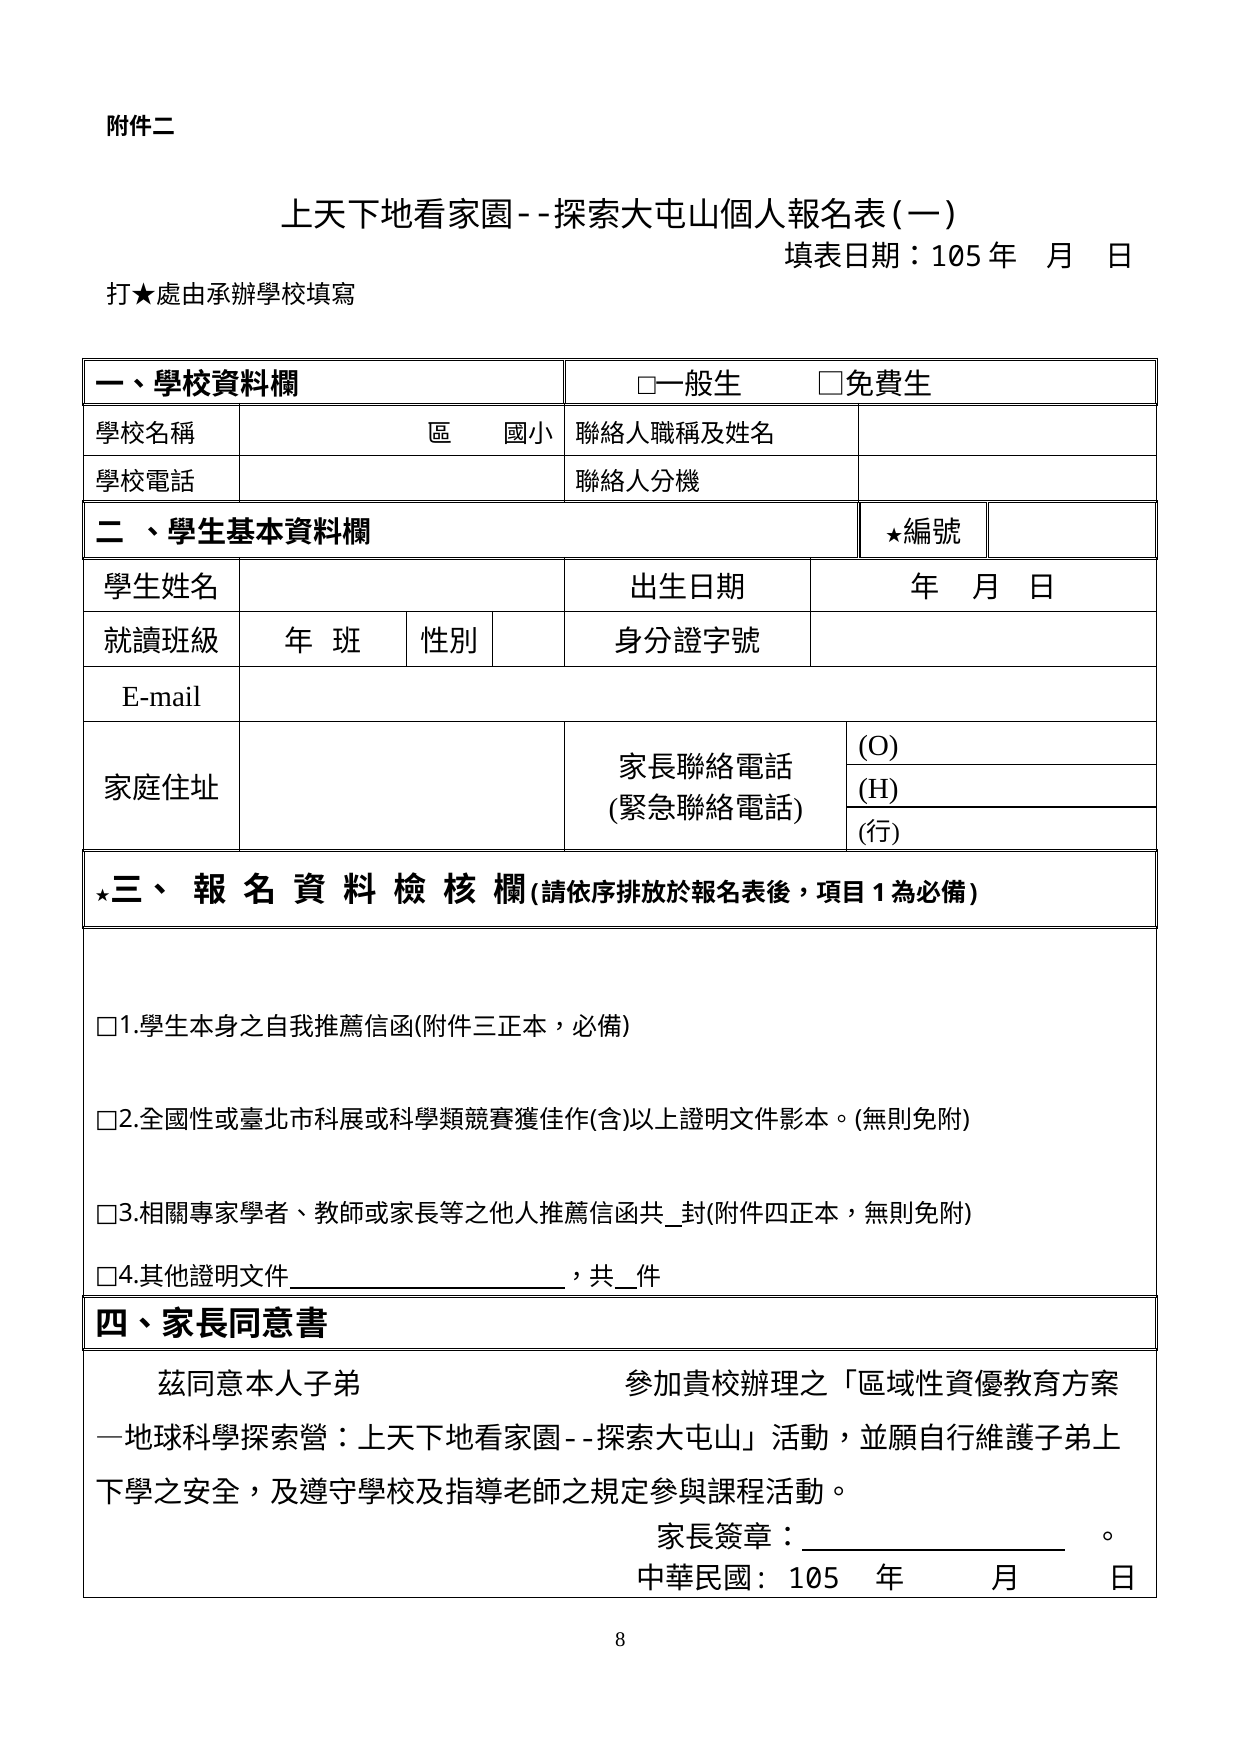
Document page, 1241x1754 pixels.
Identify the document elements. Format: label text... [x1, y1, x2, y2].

table_cell (O) [847, 722, 1156, 764]
table_cell (H) [847, 765, 1156, 806]
table_cell 聯絡人職稱及姓名 [565, 406, 858, 454]
table_cell 身分證字號 [565, 612, 810, 666]
table_cell 性別 [407, 612, 492, 666]
table_cell 區 國小 [240, 406, 564, 454]
table_cell (行) [847, 808, 1156, 849]
table_cell [240, 560, 564, 611]
table_header □一般生 □免費生 [566, 361, 1155, 402]
table_cell 學生姓名 [84, 560, 239, 611]
table_cell [859, 456, 1156, 500]
table_cell 二 、學生基本資料欄 [85, 503, 857, 557]
table_header 一、學校資料欄 [85, 361, 563, 402]
table_cell 茲同意本人子弟 參加貴校辦理之「區域性資優教育方案—地球科學探索營：上天下地看家園--探索大屯山」活動，並願自行維護子弟上下學之安全，及遵守學校及指導老師之規定參與課程活動。 家長簽章： 。 中華民國: 105 年 月 日 [84, 1351, 1156, 1597]
table_cell 聯絡人分機 [565, 456, 858, 500]
text 附件二 [106, 108, 1134, 141]
table_cell 家長聯絡電話 (緊急聯絡電話) [565, 722, 846, 849]
table_cell 四、家長同意書 [85, 1298, 1155, 1348]
table_cell [493, 612, 564, 666]
table_cell 家庭住址 [84, 722, 239, 849]
table_cell [989, 503, 1155, 557]
table_cell 出生日期 [565, 560, 810, 611]
table_cell □1.學生本身之自我推薦信函(附件三正本，必備) □2.全國性或臺北市科展或科學類競賽獲佳作(含)以上證明文件影本。(無則免附) □3.相關專家學者、教師或家長等之他人推薦信函共 封(附件四正本，無則免附) □4.其他證明文件 ，共 件 [84, 929, 1156, 1295]
table_cell 就讀班級 [84, 612, 239, 666]
table_cell [240, 456, 564, 500]
text 上天下地看家園--探索大屯山個人報名表(一) [106, 170, 1134, 233]
table_cell [859, 406, 1156, 454]
table_cell 學校名稱 [84, 406, 239, 454]
table_cell 年 班 [240, 612, 406, 666]
table_cell [240, 722, 564, 849]
table_cell ★編號 [861, 503, 986, 557]
text 填表日期：105年 月 日 [106, 233, 1134, 275]
table_cell 年 月 日 [811, 560, 1156, 611]
text 打★處由承辦學校填寫 [106, 275, 1134, 311]
table_cell [240, 667, 1156, 721]
table_cell ★三、 報 名 資 料 檢 核 欄(請依序排放於報名表後，項目1為必備) [85, 852, 1155, 926]
table_cell [811, 612, 1156, 666]
table_cell 學校電話 [84, 456, 239, 500]
table_cell E-mail [84, 667, 239, 721]
